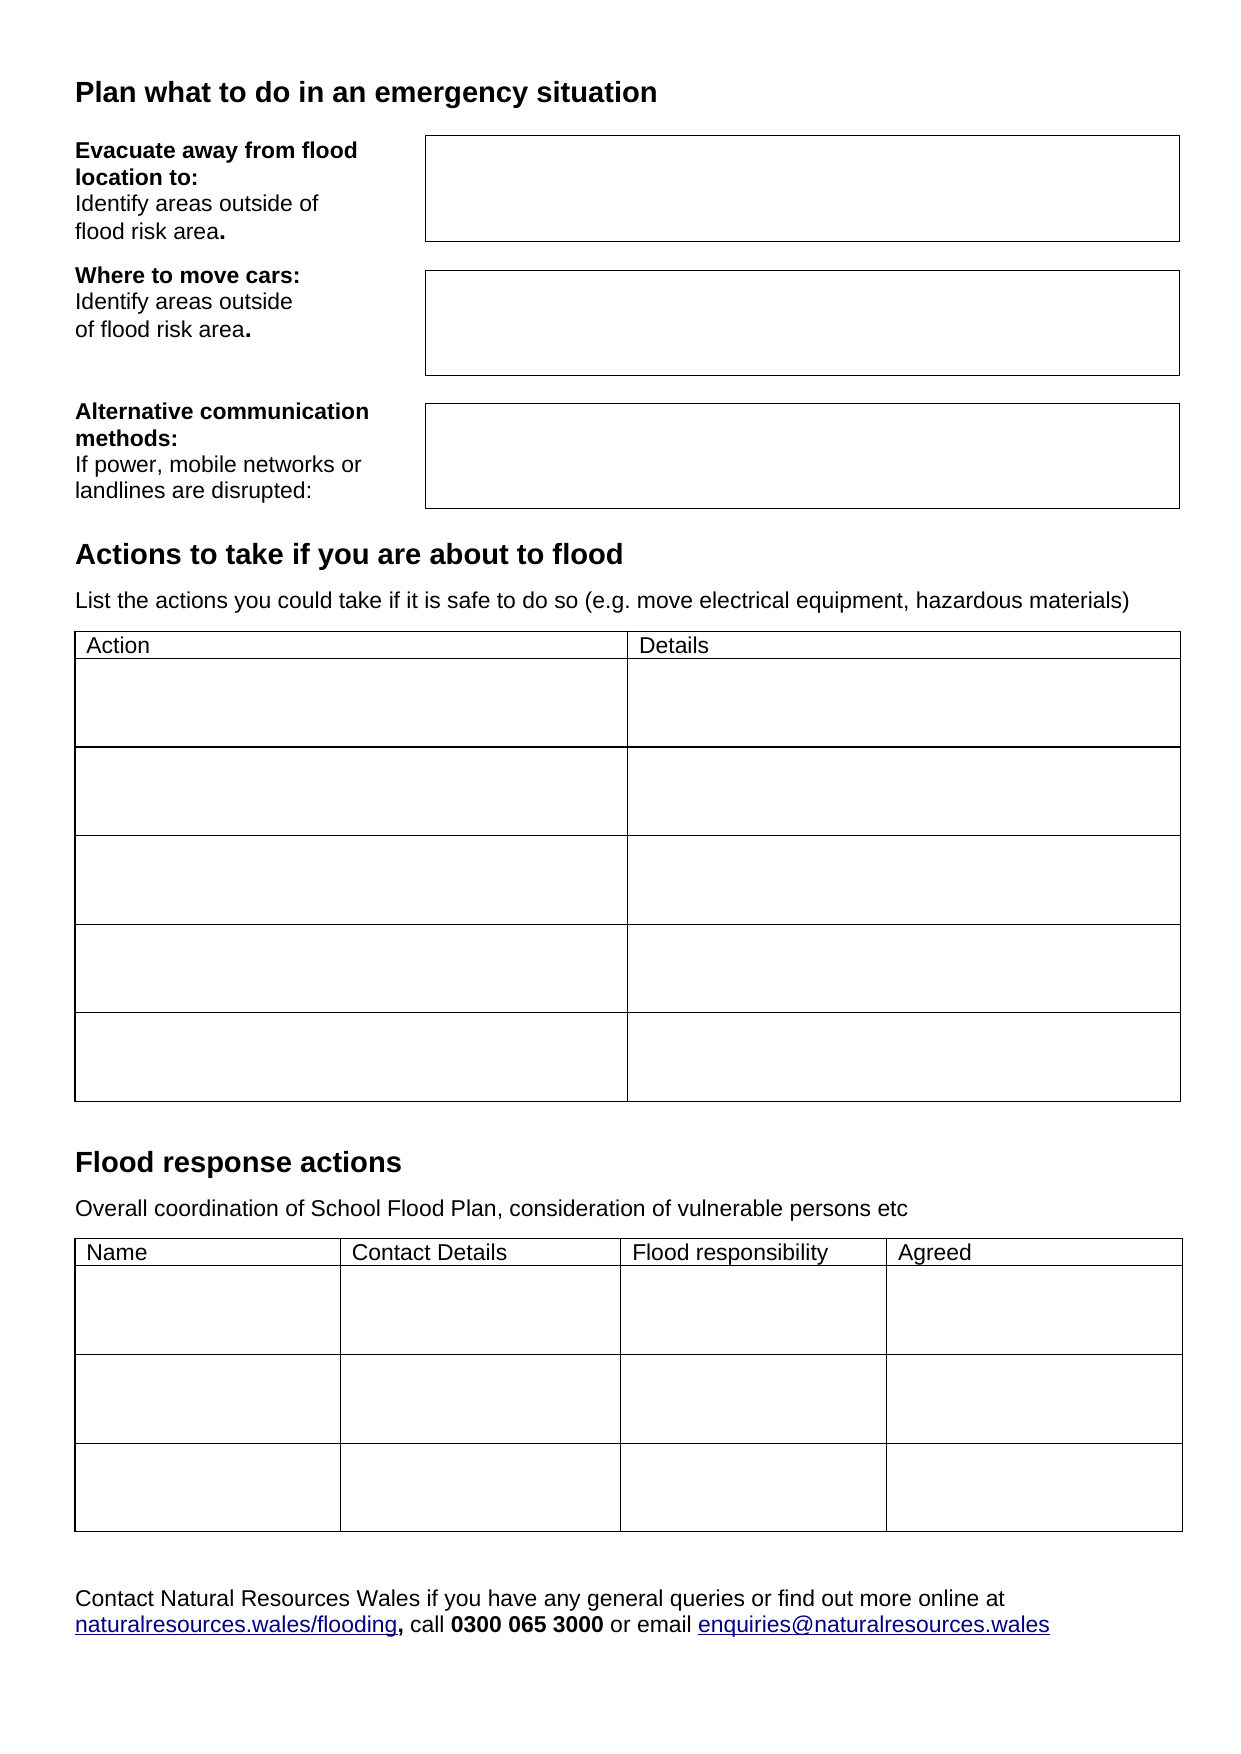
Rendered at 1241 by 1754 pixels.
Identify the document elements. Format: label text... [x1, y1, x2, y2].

text Plan what to do in an emergency situation [75, 75, 1181, 108]
table_cell [341, 1266, 620, 1354]
table_cell [887, 1355, 1182, 1442]
table_cell [628, 836, 1180, 923]
table_cell [76, 1444, 340, 1531]
table_cell [628, 659, 1180, 746]
table_cell [341, 1444, 620, 1531]
table_header Flood responsibility [621, 1239, 886, 1265]
text [426, 404, 1179, 508]
text [426, 271, 1179, 375]
table_cell [621, 1355, 886, 1442]
text methods: If power, mobile networks or landlines are disrupted: [75, 425, 425, 504]
table_cell [76, 748, 627, 835]
text Where to move cars: Identify areas outside of flood risk area. [75, 262, 1181, 343]
table_cell [628, 1013, 1180, 1101]
text Contact Natural Resources Wales if you have any general queries or find out more online at naturalresources.wales/flooding, call 0300 065 3000 or email enquiries@naturalresources.wales [75, 1532, 1181, 1637]
table_cell [76, 1266, 340, 1354]
table_header Agreed [887, 1239, 1182, 1265]
table_cell [621, 1444, 886, 1531]
table_cell [628, 748, 1180, 835]
table_cell [76, 925, 627, 1012]
table_cell [76, 1355, 340, 1442]
text Alternative communication [75, 372, 1181, 425]
table_header Name [76, 1239, 340, 1265]
table_header Contact Details [341, 1239, 620, 1265]
text Flood response actions [75, 1145, 1181, 1178]
table_cell [621, 1266, 886, 1354]
table_cell [341, 1355, 620, 1442]
table_cell [76, 836, 627, 923]
text Overall coordination of School Flood Plan, consideration of vulnerable persons etc [75, 1195, 1181, 1221]
table_cell [76, 659, 627, 746]
table_cell [628, 925, 1180, 1012]
table_header Details [628, 632, 1180, 658]
text List the actions you could take if it is safe to do so (e.g. move electrical equipment, hazardous materials) [75, 587, 1181, 614]
table_cell [887, 1444, 1182, 1531]
text Evacuate away from flood location to: Identify areas outside of flood risk area. [75, 108, 1181, 245]
table_cell [887, 1266, 1182, 1354]
table_header Action [76, 632, 627, 658]
text Actions to take if you are about to flood [75, 504, 1181, 571]
table_cell [76, 1013, 627, 1101]
